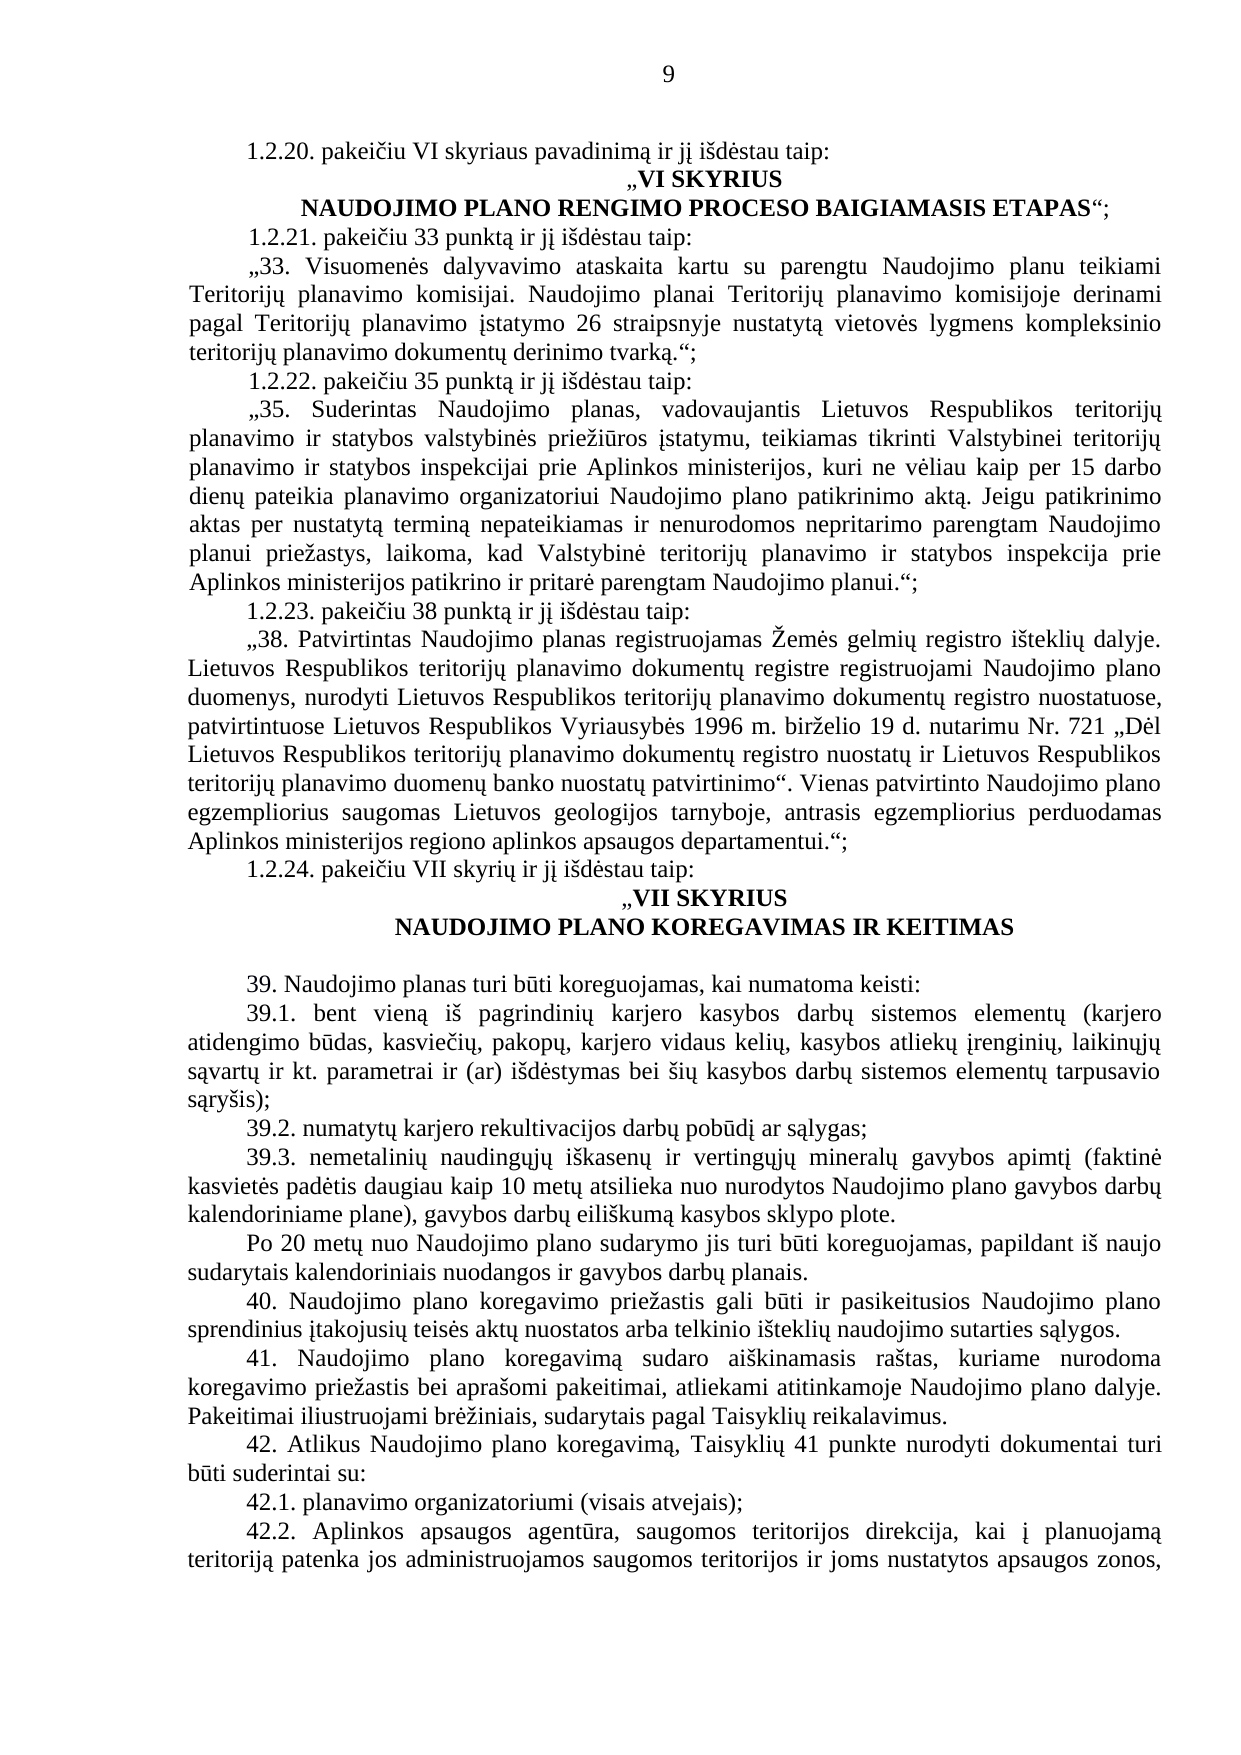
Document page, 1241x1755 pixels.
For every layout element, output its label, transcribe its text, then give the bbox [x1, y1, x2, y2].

text 42.1. planavimo organizatoriumi (visais atvejais); [187, 1487, 1162, 1516]
text 41. Naudojimo plano koregavimą sudaro aiškinamasis raštas, kuriame nurodoma koregavimo priežastis bei aprašomi pakeitimai, atliekami atitinkamoje Naudojimo plano dalyje. Pakeitimai iliustruojami brėžiniais, sudarytais pagal Taisyklių reikalavimus. [187, 1343, 1162, 1429]
text „35. Suderintas Naudojimo planas, vadovaujantis Lietuvos Respublikos teritorijų planavimo ir statybos valstybinės priežiūros įstatymu, teikiamas tikrinti Valstybinei teritorijų planavimo ir statybos inspekcijai prie Aplinkos ministerijos, kuri ne vėliau kaip per 15 darbo dienų pateikia planavimo organizatoriui Naudojimo plano patikrinimo aktą. Jeigu patikrinimo aktas per nustatytą terminą nepateikiamas ir nenurodomos nepritarimo parengtam Naudojimo planui priežastys, laikoma, kad Valstybinė teritorijų planavimo ir statybos inspekcija prie Aplinkos ministerijos patikrino ir pritarė parengtam Naudojimo planui.“; [189, 394, 1162, 596]
text 39.2. numatytų karjero rekultivacijos darbų pobūdį ar sąlygas; [187, 1113, 1162, 1142]
text 39. Naudojimo planas turi būti koreguojamas, kai numatoma keisti: [187, 969, 1162, 998]
text 1.2.23. pakeičiu 38 punktą ir jį išdėstau taip: [187, 596, 1162, 624]
text „38. Patvirtintas Naudojimo planas registruojamas Žemės gelmių registro išteklių dalyje. Lietuvos Respublikos teritorijų planavimo dokumentų registre registruojami Naudojimo plano duomenys, nurodyti Lietuvos Respublikos teritorijų planavimo dokumentų registro nuostatuose, patvirtintuose Lietuvos Respublikos Vyriausybės 1996 m. birželio 19 d. nutarimu Nr. 721 „Dėl Lietuvos Respublikos teritorijų planavimo dokumentų registro nuostatų ir Lietuvos Respublikos teritorijų planavimo duomenų banko nuostatų patvirtinimo“. Vienas patvirtinto Naudojimo plano egzempliorius saugomas Lietuvos geologijos tarnyboje, antrasis egzempliorius perduodamas Aplinkos ministerijos regiono aplinkos apsaugos departamentui.“; [187, 624, 1162, 854]
text 39.1. bent vieną iš pagrindinių karjero kasybos darbų sistemos elementų (karjero atidengimo būdas, kasviečių, pakopų, karjero vidaus kelių, kasybos atliekų įrenginių, laikinųjų sąvartų ir kt. parametrai ir (ar) išdėstymas bei šių kasybos darbų sistemos elementų tarpusavio sąryšis); [187, 998, 1162, 1113]
text 40. Naudojimo plano koregavimo priežastis gali būti ir pasikeitusios Naudojimo plano sprendinius įtakojusių teisės aktų nuostatos arba telkinio išteklių naudojimo sutarties sąlygos. [187, 1286, 1162, 1343]
text 42.2. Aplinkos apsaugos agentūra, saugomos teritorijos direkcija, kai į planuojamą teritoriją patenka jos administruojamos saugomos teritorijos ir joms nustatytos apsaugos zonos, [187, 1516, 1162, 1573]
text 1.2.22. pakeičiu 35 punktą ir jį išdėstau taip: [189, 366, 1162, 394]
text „VII SKYRIUS [187, 883, 1162, 912]
text „33. Visuomenės dalyvavimo ataskaita kartu su parengtu Naudojimo planu teikiami Teritorijų planavimo komisijai. Naudojimo planai Teritorijų planavimo komisijoje derinami pagal Teritorijų planavimo įstatymo 26 straipsnyje nustatytą vietovės lygmens kompleksinio teritorijų planavimo dokumentų derinimo tvarką.“; [189, 251, 1162, 366]
text 1.2.21. pakeičiu 33 punktą ir jį išdėstau taip: [189, 222, 1162, 251]
text 1.2.20. pakeičiu VI skyriaus pavadinimą ir jį išdėstau taip: [187, 136, 1162, 164]
text NAUDOJIMO PLANO KOREGAVIMAS IR KEITIMAS [187, 912, 1162, 941]
text 39.3. nemetalinių naudingųjų iškasenų ir vertingųjų mineralų gavybos apimtį (faktinė kasvietės padėtis daugiau kaip 10 metų atsilieka nuo nurodytos Naudojimo plano gavybos darbų kalendoriniame plane), gavybos darbų eiliškumą kasybos sklypo plote. [187, 1142, 1162, 1228]
text 1.2.24. pakeičiu VII skyrių ir jį išdėstau taip: [187, 854, 1162, 883]
text 42. Atlikus Naudojimo plano koregavimą, Taisyklių 41 punkte nurodyti dokumentai turi būti suderintai su: [187, 1429, 1162, 1487]
text Po 20 metų nuo Naudojimo plano sudarymo jis turi būti koreguojamas, papildant iš naujo sudarytais kalendoriniais nuodangos ir gavybos darbų planais. [187, 1228, 1162, 1286]
text „VI SKYRIUS [187, 164, 1162, 193]
text NAUDOJIMO PLANO RENGIMO PROCESO BAIGIAMASIS ETAPAS“; [189, 193, 1162, 222]
